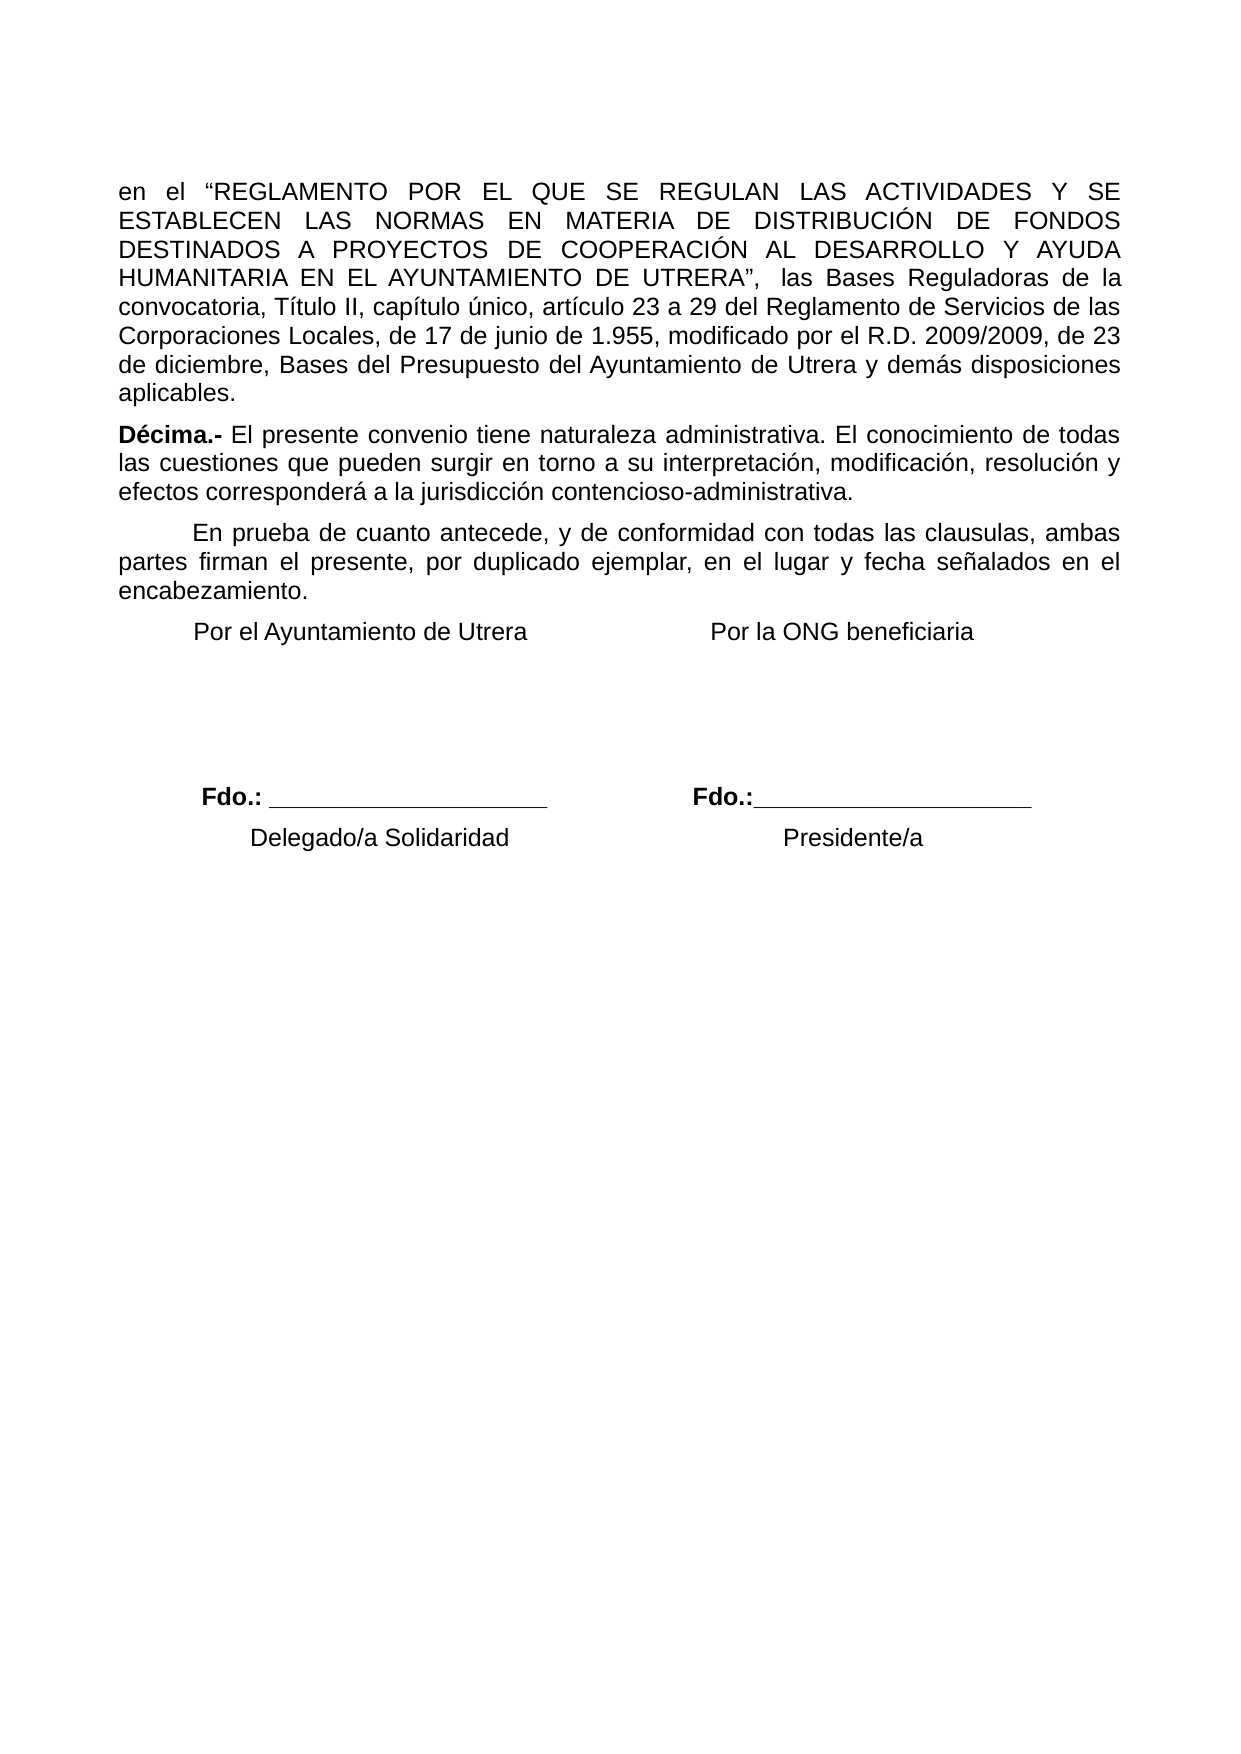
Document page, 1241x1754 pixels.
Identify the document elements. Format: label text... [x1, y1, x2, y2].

text en el “REGLAMENTO POR EL QUE SE REGULAN LAS ACTIVIDADES Y SE ESTABLECEN LAS NORMAS EN MATERIA DE DISTRIBUCIÓN DE FONDOS DESTINADOS A PROYECTOS DE COOPERACIÓN AL DESARROLLO Y AYUDA HUMANITARIA EN EL AYUNTAMIENTO DE UTRERA”, las Bases Reguladoras de la convocatoria, Título II, capítulo único, artículo 23 a 29 del Reglamento de Servicios de las Corporaciones Locales, de 17 de junio de 1.955, modificado por el R.D. 2009/2009, de 23 de diciembre, Bases del Presupuesto del Ayuntamiento de Utrera y demás disposiciones aplicables. [118, 177, 1122, 407]
text Fdo.: ____________________ Fdo.:____________________ [118, 782, 1122, 811]
text Décima.- El presente convenio tiene naturaleza administrativa. El conocimiento de todas las cuestiones que pueden surgir en torno a su interpretación, modificación, resolución y efectos corresponderá a la jurisdicción contencioso-administrativa. [118, 419, 1122, 506]
text En prueba de cuanto antecede, y de conformidad con todas las clausulas, ambas partes firman el presente, por duplicado ejemplar, en el lugar y fecha señalados en el encabezamiento. [118, 518, 1122, 605]
text Por el Ayuntamiento de Utrera Por la ONG beneficiaria [193, 617, 1122, 646]
text Delegado/a Solidaridad Presidente/a [118, 823, 1122, 852]
